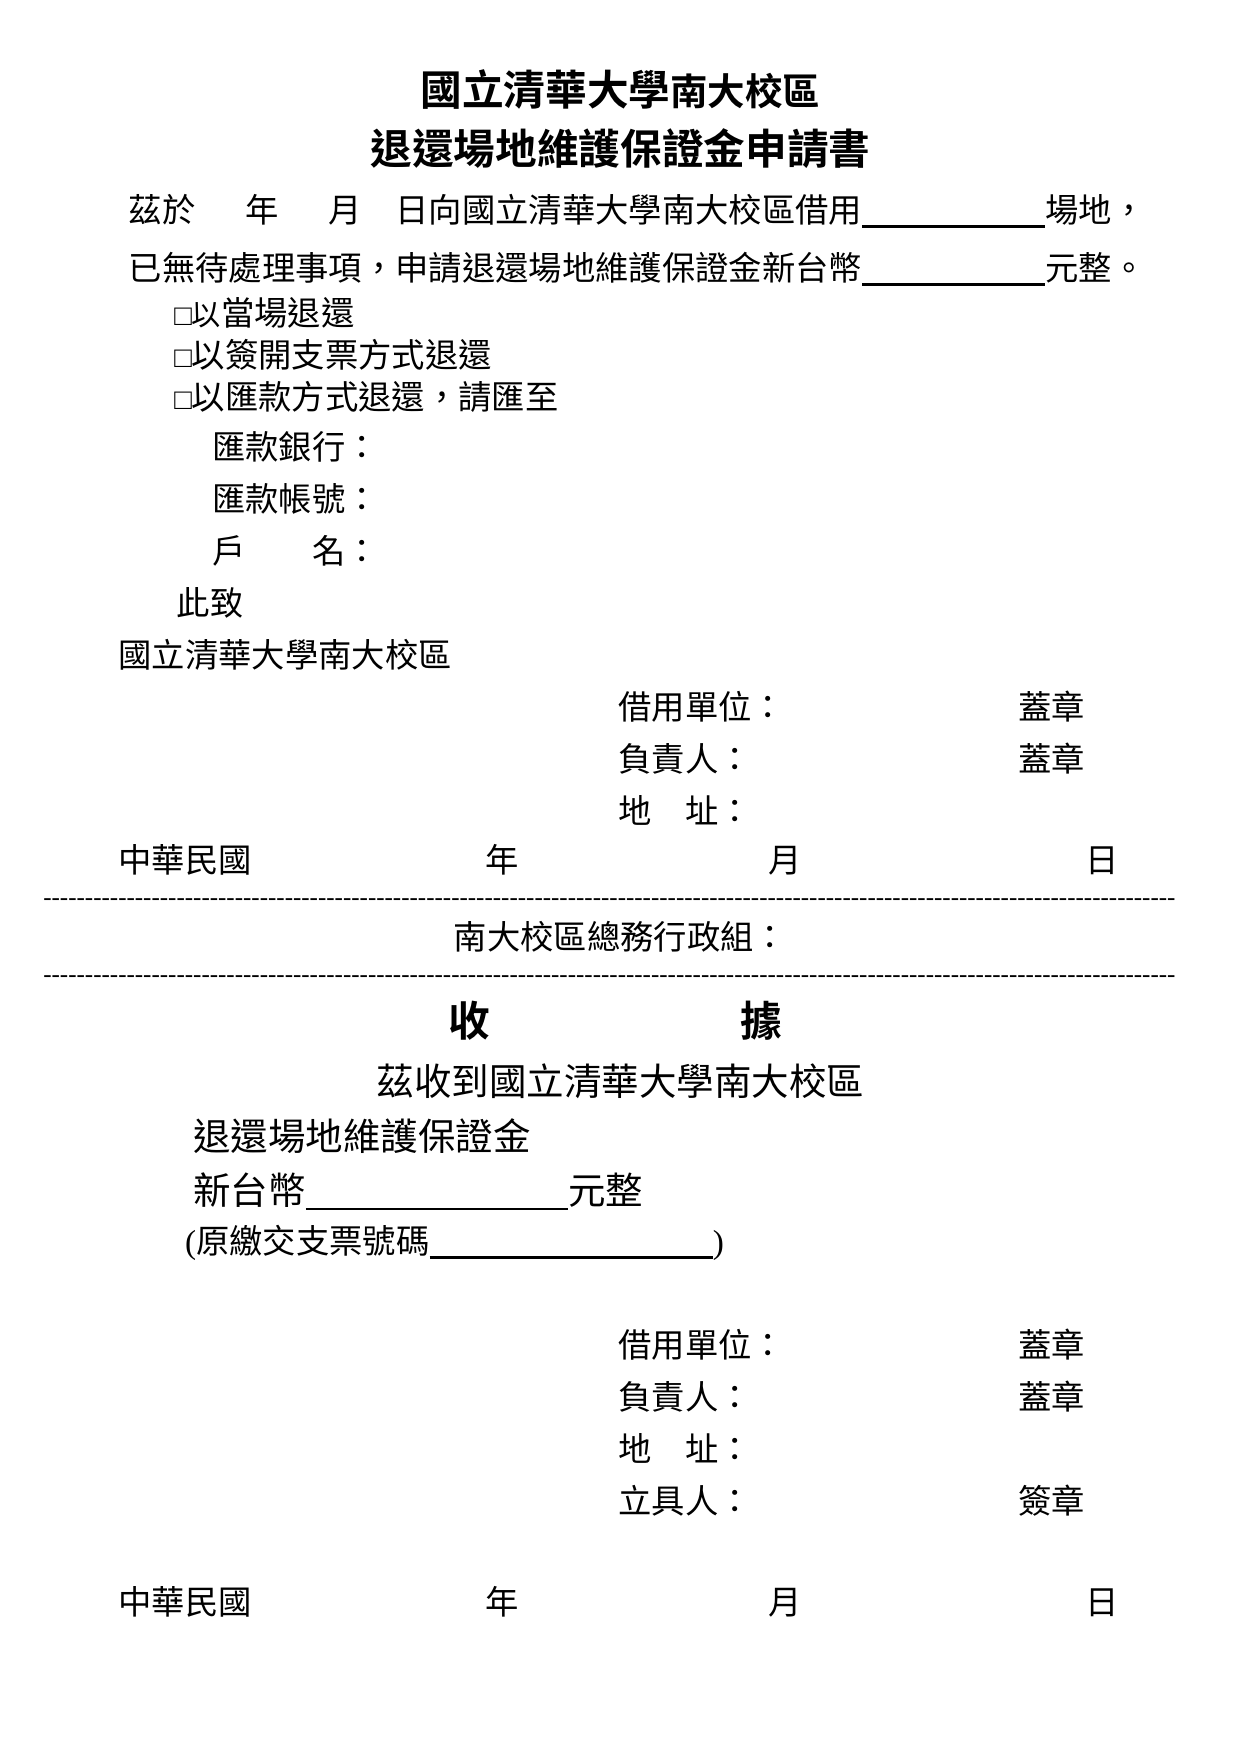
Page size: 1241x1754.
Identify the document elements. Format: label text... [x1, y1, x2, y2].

text 匯款銀行： [118, 417, 1122, 469]
text 借用單位： 蓋章 [118, 1316, 1122, 1368]
text 南大校區總務行政組： [118, 911, 1122, 959]
text 茲收到國立清華大學南大校區 [118, 1048, 1122, 1107]
text 借用單位： 蓋章 [118, 678, 1122, 730]
text 負責人： 蓋章 [118, 730, 1122, 782]
text 此致 [118, 574, 1122, 626]
text 退還場地維護保證金申請書 [118, 117, 1122, 176]
text ---------------------------------------------------------------------------------------------------------------------------------------- [43, 959, 1187, 988]
text □以當場退還 [118, 292, 1122, 334]
text 立具人： 簽章 [118, 1472, 1122, 1524]
text 匯款帳號： [118, 469, 1122, 522]
text 中華民國 年 月 日 [118, 834, 1122, 882]
text 地 址： [118, 1420, 1122, 1472]
text 退還場地維護保證金 [118, 1107, 1122, 1161]
text □以匯款方式退還，請匯至 [118, 376, 1122, 417]
text ---------------------------------------------------------------------------------------------------------------------------------------- [43, 882, 1187, 911]
text (原繳交支票號碼 ) [118, 1215, 1122, 1263]
text 地 址： [118, 782, 1122, 834]
text 中華民國 年 月 日 [118, 1576, 1122, 1624]
text 國立清華大學南大校區 [118, 59, 1122, 117]
text 茲於 年 月 日向國立清華大學南大校區借用 場地，已無待處理事項，申請退還場地維護保證金新台幣 元整。 [118, 176, 1122, 292]
text 負責人： 蓋章 [118, 1368, 1122, 1420]
text 收 據 [43, 988, 1187, 1048]
text 戶 名： [118, 522, 1122, 574]
text 新台幣 元整 [118, 1161, 1122, 1215]
text 國立清華大學南大校區 [118, 626, 1122, 678]
text □以簽開支票方式退還 [118, 334, 1122, 376]
